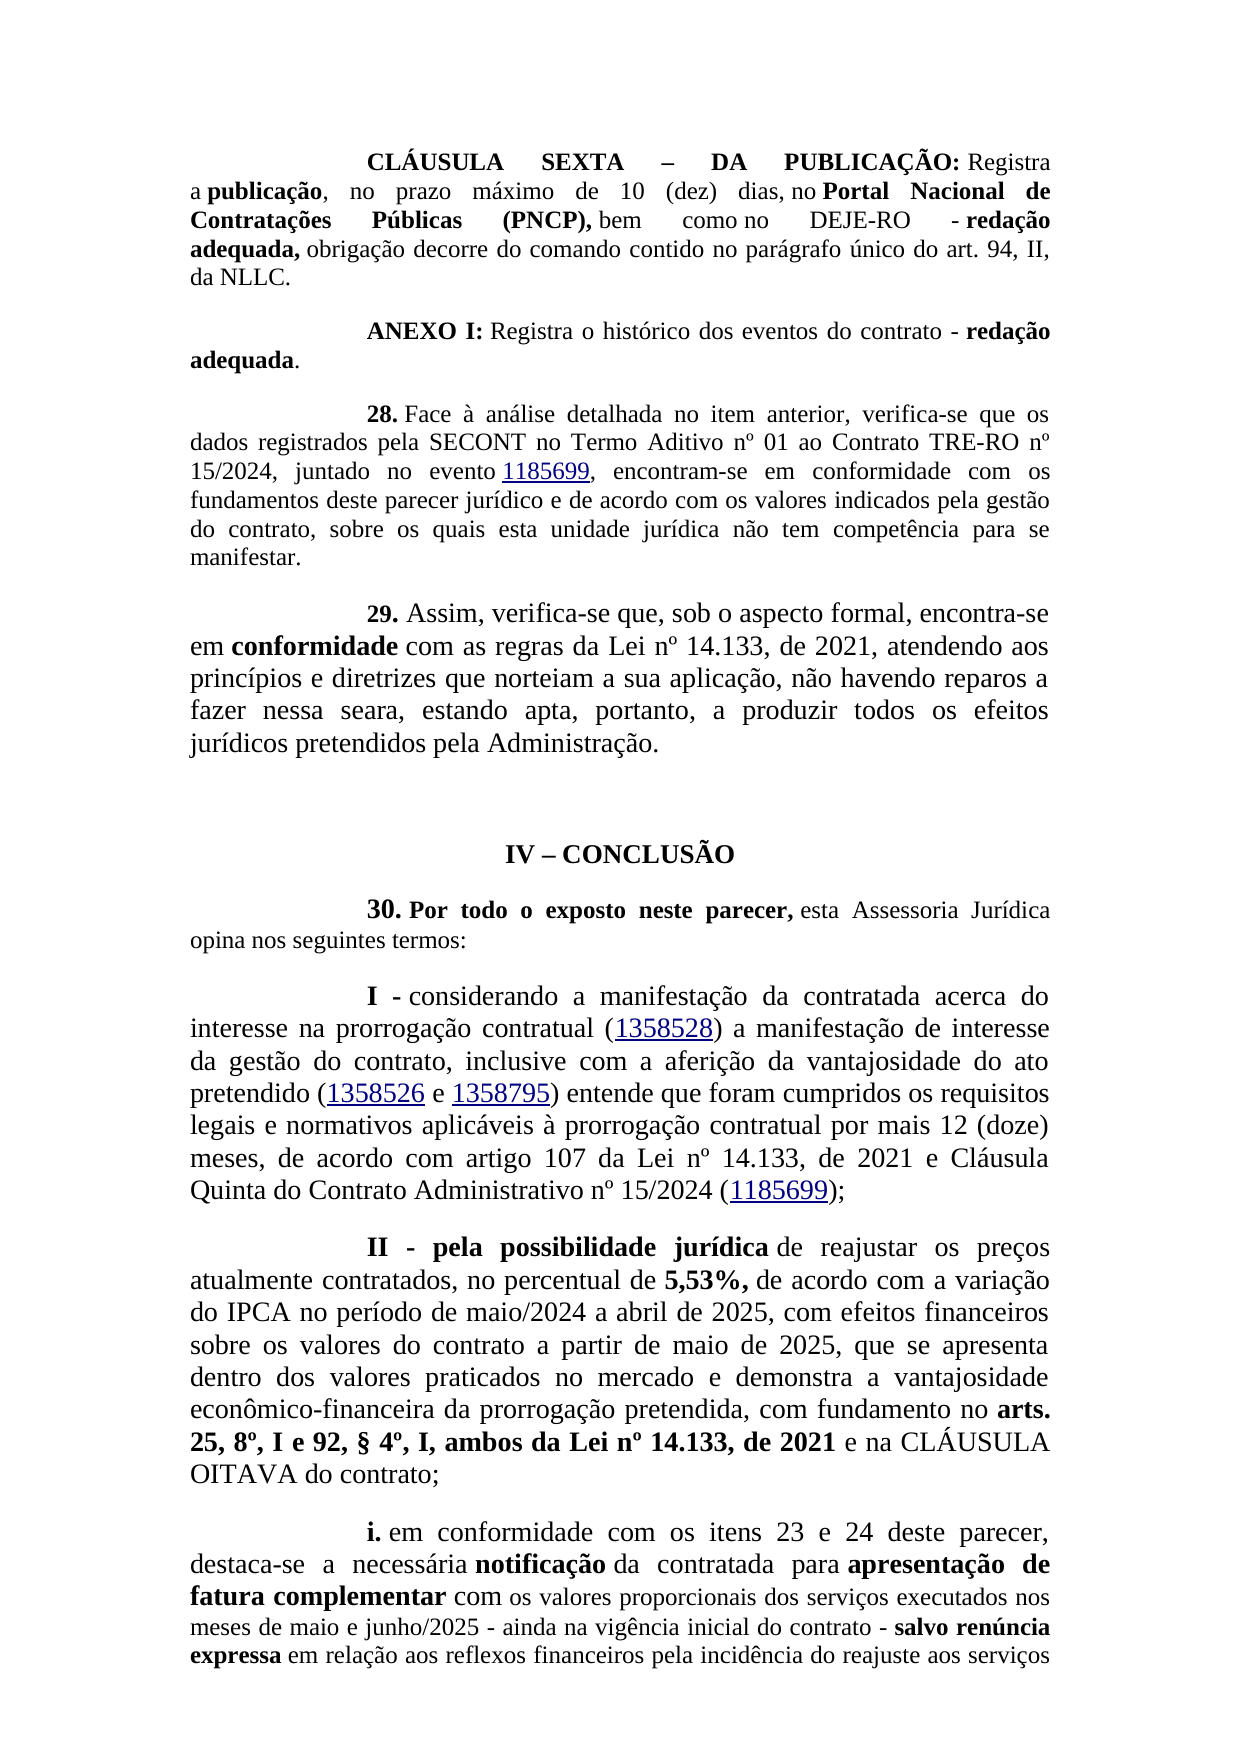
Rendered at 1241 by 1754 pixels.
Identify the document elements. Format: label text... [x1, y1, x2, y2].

text 30. Por todo o exposto neste parecer, esta Assessoria Jurídica opina nos seguintes termos: [190, 893, 1051, 954]
text ANEXO I: Registra o histórico dos eventos do contrato - redação adequada. [190, 316, 1051, 374]
text II - pela possibilidade jurídica de reajustar os preços atualmente contratados, no percentual de 5,53%, de acordo com a variação do IPCA no período de maio/2024 a abril de 2025, com efeitos financeiros sobre os valores do contrato a partir de maio de 2025, que se apresenta dentro dos valores praticados no mercado e demonstra a vantajosidade econômico-financeira da prorrogação pretendida, com fundamento no arts. 25, 8º, I e 92, § 4º, I, ambos da Lei nº 14.133, de 2021 e na CLÁUSULA OITAVA do contrato; [190, 1231, 1051, 1490]
text 29. Assim, verifica-se que, sob o aspecto formal, encontra-se em conformidade com as regras da Lei nº 14.133, de 2021, atendendo aos princípios e diretrizes que norteiam a sua aplicação, não havendo reparos a fazer nessa seara, estando apta, portanto, a produzir todos os efeitos jurídicos pretendidos pela Administração. [190, 596, 1051, 758]
text I - considerando a manifestação da contratada acerca do interesse na prorrogação contratual (1358528) a manifestação de interesse da gestão do contrato, inclusive com a aferição da vantajosidade do ato pretendido (1358526 e 1358795) entende que foram cumpridos os requisitos legais e normativos aplicáveis à prorrogação contratual por mais 12 (doze) meses, de acordo com artigo 107 da Lei nº 14.133, de 2021 e Cláusula Quinta do Contrato Administrativo nº 15/2024 (1185699); [190, 979, 1051, 1206]
text 28. Face à análise detalhada no item anterior, verifica-se que os dados registrados pela SECONT no Termo Aditivo nº 01 ao Contrato TRE-RO nº 15/2024, juntado no evento 1185699, encontram-se em conformidade com os fundamentos deste parecer jurídico e de acordo com os valores indicados pela gestão do contrato, sobre os quais esta unidade jurídica não tem competência para se manifestar. [190, 399, 1051, 571]
text IV – CONCLUSÃO [177, 838, 1063, 870]
text CLÁUSULA SEXTA – DA PUBLICAÇÃO: Registra a publicação, no prazo máximo de 10 (dez) dias, no Portal Nacional de Contratações Públicas (PNCP), bem como no DEJE-RO - redação adequada, obrigação decorre do comando contido no parágrafo único do art. 94, II, da NLLC. [190, 147, 1051, 291]
text i. em conformidade com os itens 23 e 24 deste parecer, destaca-se a necessária notificação da contratada para apresentação de fatura complementar com os valores proporcionais dos serviços executados nos meses de maio e junho/2025 - ainda na vigência inicial do contrato - salvo renúncia expressa em relação aos reflexos financeiros pela incidência do reajuste aos serviços [190, 1515, 1051, 1669]
